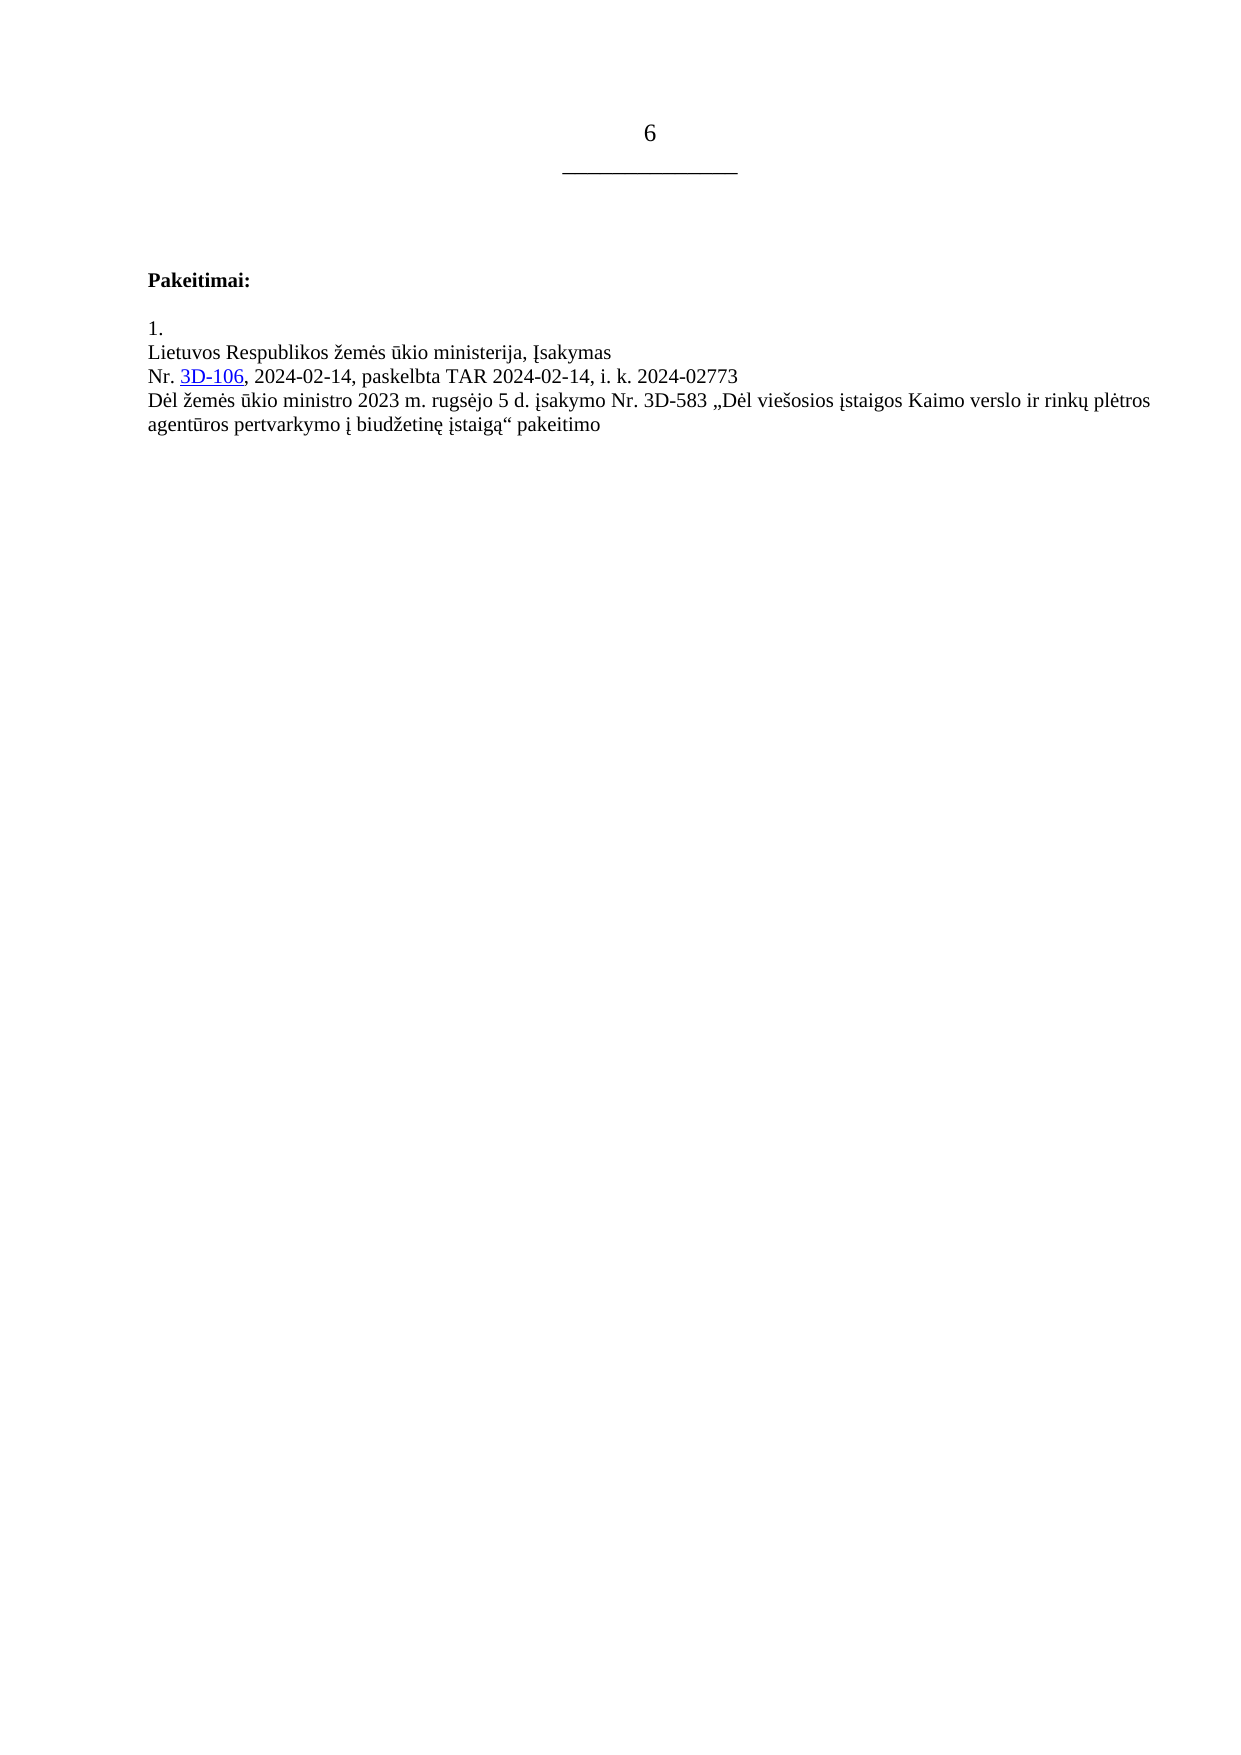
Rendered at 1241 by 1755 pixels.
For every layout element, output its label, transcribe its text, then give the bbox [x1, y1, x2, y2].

text Nr. 3D-106, 2024-02-14, paskelbta TAR 2024-02-14, i. k. 2024-02773 [148, 364, 1152, 388]
text Dėl žemės ūkio ministro 2023 m. rugsėjo 5 d. įsakymo Nr. 3D-583 „Dėl viešosios įstaigos Kaimo verslo ir rinkų plėtros agentūros pertvarkymo į biudžetinę įstaigą“ pakeitimo [148, 388, 1152, 436]
text 1. [148, 316, 1152, 340]
text Lietuvos Respublikos žemės ūkio ministerija, Įsakymas [148, 340, 1152, 364]
text ______________ [148, 148, 1152, 176]
text Pakeitimai: [148, 268, 1152, 292]
